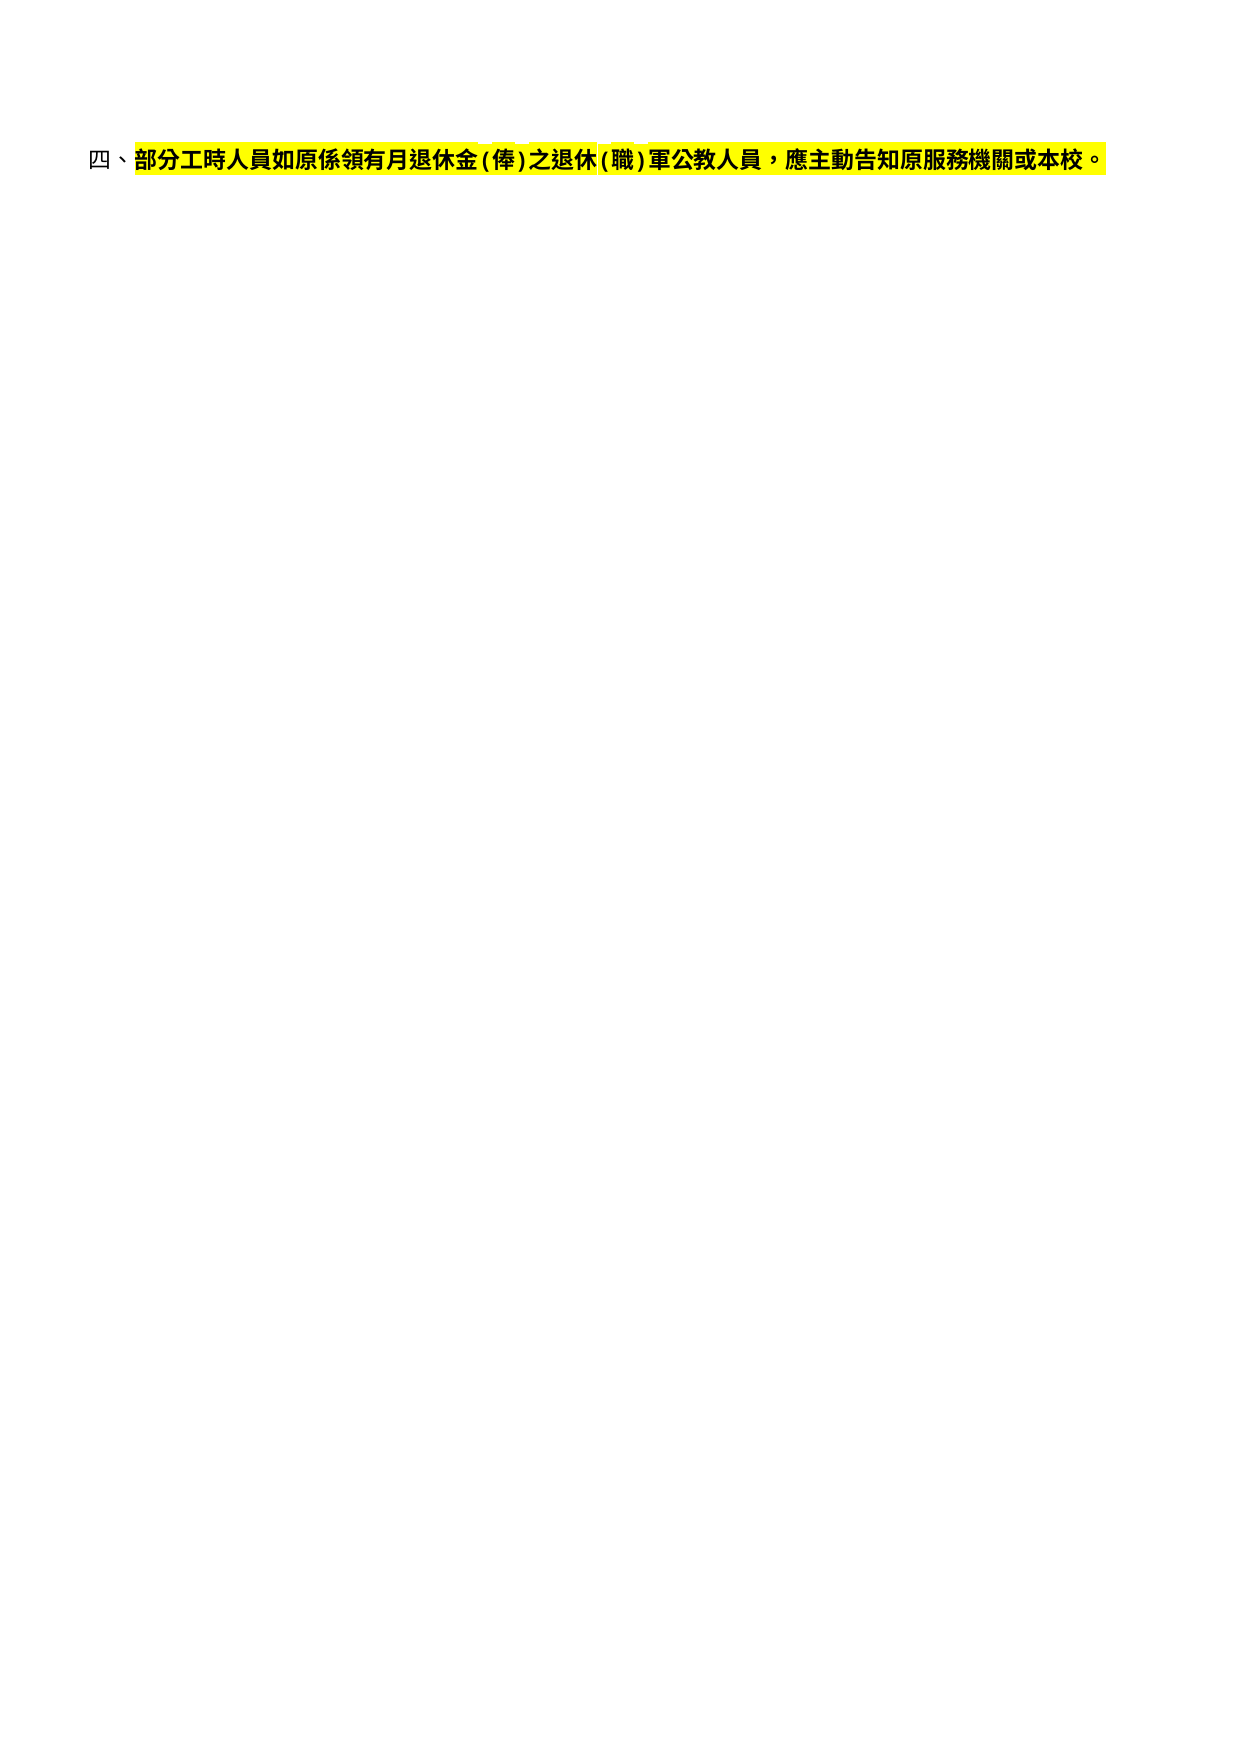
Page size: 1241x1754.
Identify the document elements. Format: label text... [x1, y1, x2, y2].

text 四、部分工時人員如原係領有月退休金(俸)之退休(職)軍公教人員，應主動告知原服務機關或本校。 [89, 142, 1152, 175]
